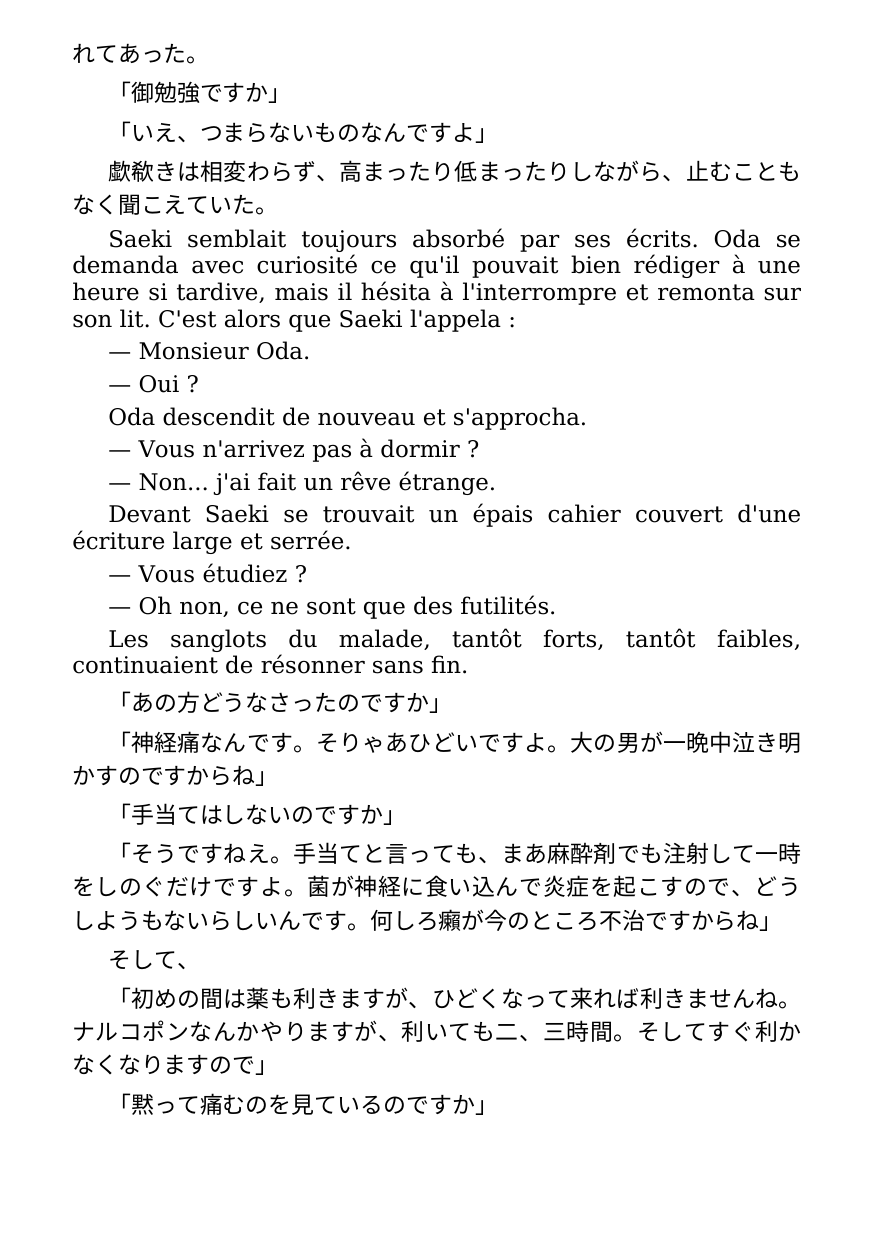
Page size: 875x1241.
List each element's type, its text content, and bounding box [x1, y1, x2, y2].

text 「御勉強ですか」 [72, 75, 802, 108]
text 「そうですねえ。手当てと言っても、まあ麻酔剤でも注射して一時をしのぐだけですよ。菌が神経に食い込んで炎症を起こすので、どうしようもないらしいんです。何しろ癩が今のところ不治ですからね」 [72, 836, 802, 936]
text — Non... j'ai fait un rêve étrange. [72, 469, 802, 496]
text — Vous étudiez ? [72, 561, 802, 587]
text Saeki semblait toujours absorbé par ses écrits. Oda se demanda avec curiosité ce qu'il pouvait bien rédiger à une heure si tardive, mais il hésita à l'interrompre et remonta sur son lit. C'est alors que Saeki l'appela : [72, 226, 802, 333]
text 「黙って痛むのを見ているのですか」 [72, 1086, 802, 1120]
text れてあった。 [72, 36, 802, 69]
text — Monsieur Oda. [72, 338, 802, 365]
text — Oh non, ce ne sont que des futilités. [72, 593, 802, 620]
text Devant Saeki se trouvait un épais cahier couvert d'une écriture large et serrée. [72, 502, 802, 555]
text 「あの方どうなさったのですか」 [72, 685, 802, 718]
text — Vous n'arrivez pas à dormir ? [72, 436, 802, 463]
text 「神経痛なんです。そりゃあひどいですよ。大の男が一晩中泣き明かすのですからね」 [72, 724, 802, 791]
text 「手当てはしないのですか」 [72, 797, 802, 830]
text 歔欷きは相変わらず、高まったり低まったりしながら、止むこともなく聞こえていた。 [72, 153, 802, 220]
text 「いえ、つまらないものなんですよ」 [72, 114, 802, 148]
text — Oui ? [72, 371, 802, 398]
text そして、 [72, 942, 802, 975]
text 「初めの間は薬も利きますが、ひどくなって来れば利きませんね。ナルコポンなんかやりますが、利いても二、三時間。そしてすぐ利かなくなりますので」 [72, 981, 802, 1081]
text Oda descendit de nouveau et s'approcha. [72, 404, 802, 430]
text Les sanglots du malade, tantôt forts, tantôt faibles, continuaient de résonner sans fin. [72, 626, 802, 679]
